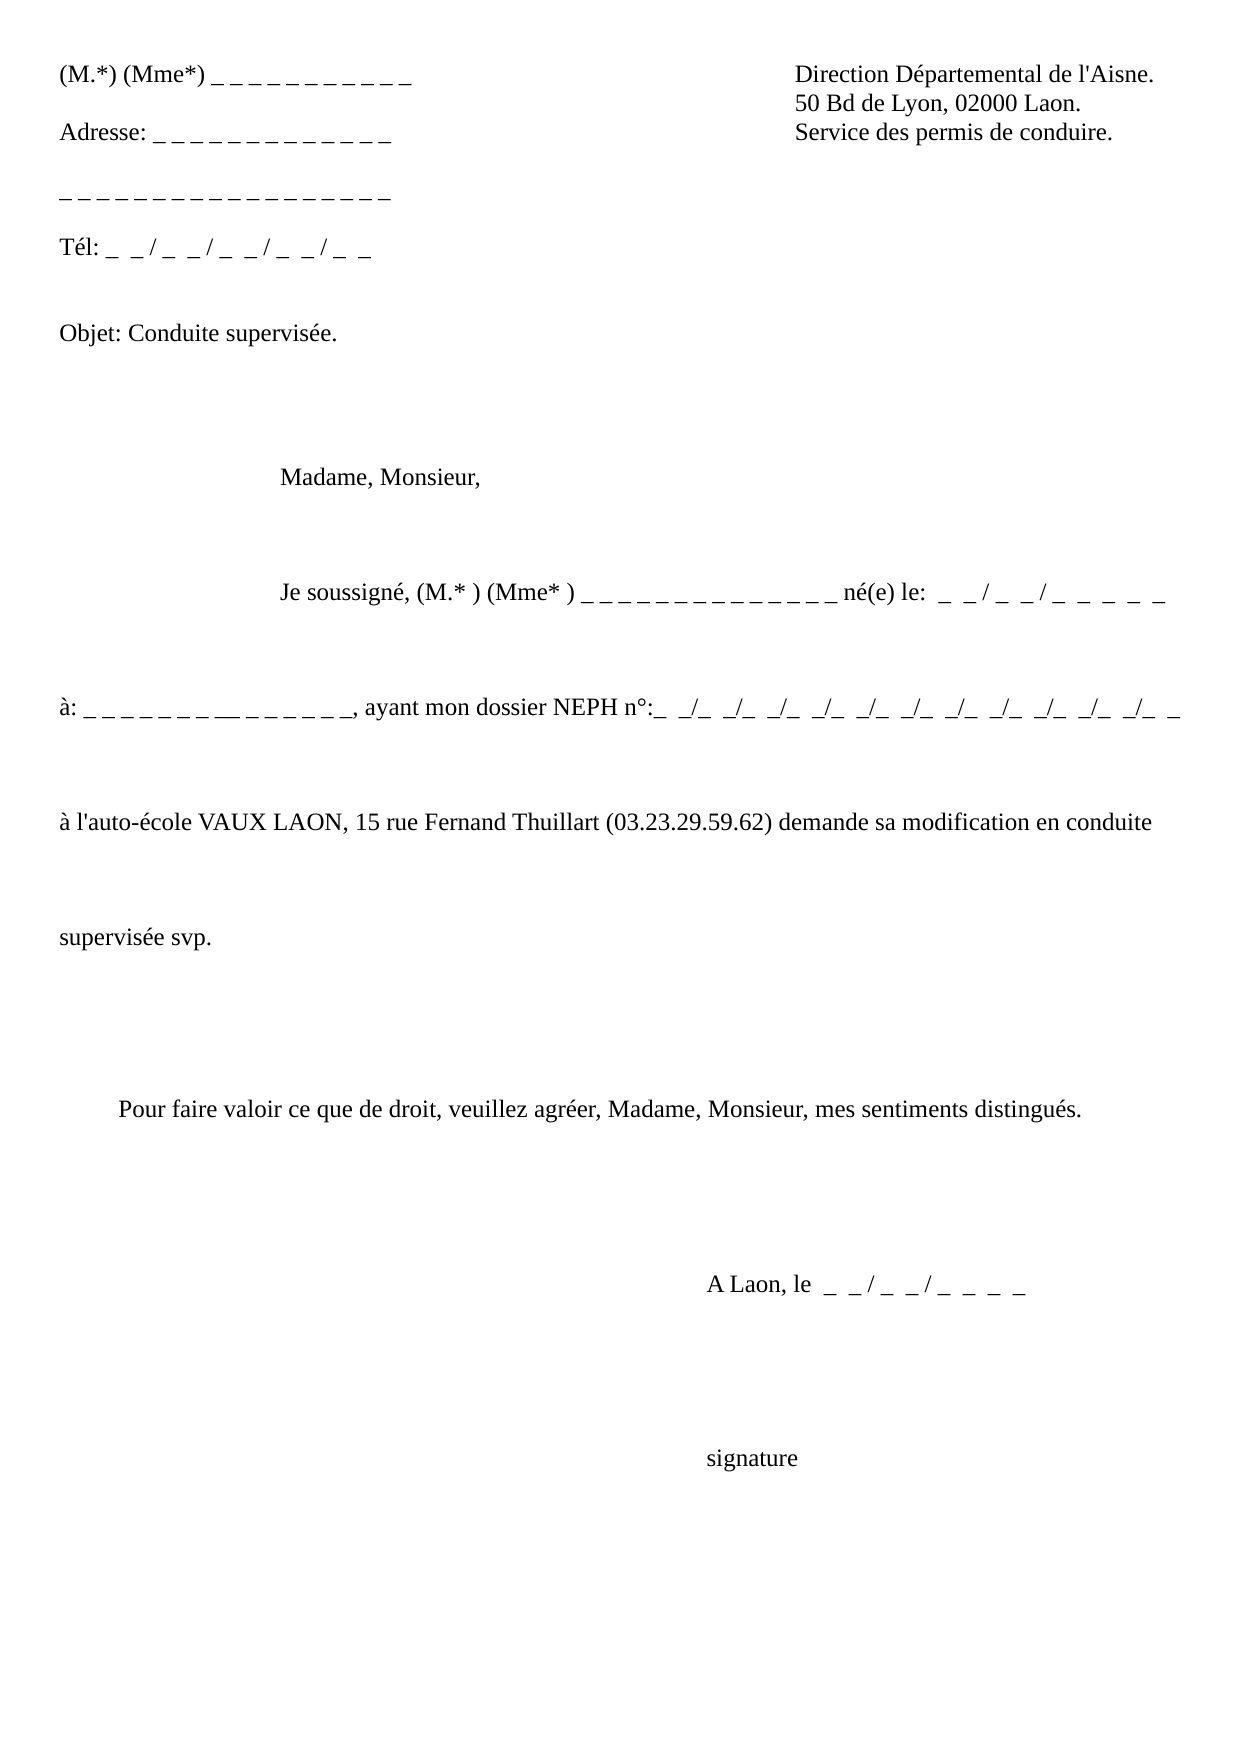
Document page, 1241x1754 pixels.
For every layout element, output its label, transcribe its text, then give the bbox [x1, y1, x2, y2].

text supervisée svp. [59, 922, 1181, 950]
text à l'auto-école VAUX LAON, 15 rue Fernand Thuillart (03.23.29.59.62) demande sa modification en conduite [59, 807, 1181, 835]
text _ _ _ _ _ _ _ _ _ _ _ _ _ _ _ _ _ _ [59, 174, 1181, 203]
text Madame, Monsieur, [59, 462, 1181, 490]
text (M.*) (Mme*) _ _ _ _ _ _ _ _ _ _ _ Direction Départemental de l'Aisne. [59, 59, 1181, 88]
text A Laon, le _ _ / _ _ / _ _ _ _ [118, 1269, 1122, 1297]
text Pour faire valoir ce que de droit, veuillez agréer, Madame, Monsieur, mes sentiments distingués. [118, 1094, 1122, 1123]
text à: _ _ _ _ _ _ _ __ _ _ _ _ _ _, ayant mon dossier NEPH n°:_ _/_ _/_ _/_ _/_ _/_ _/_ _/_ _/_ _/_ _/_ _/_ _ [59, 692, 1181, 720]
text Tél: _ _ / _ _ / _ _ / _ _ / _ _ [59, 232, 1181, 260]
text Adresse: _ _ _ _ _ _ _ _ _ _ _ _ _ Service des permis de conduire. [59, 117, 1181, 145]
text Je soussigné, (M.* ) (Mme* ) _ _ _ _ _ _ _ _ _ _ _ _ _ _ né(e) le: _ _ / _ _ / _ _ _ _ _ [59, 577, 1181, 605]
text 50 Bd de Lyon, 02000 Laon. [59, 88, 1181, 117]
text signature [118, 1443, 1122, 1472]
text Objet: Conduite supervisée. [59, 318, 1181, 347]
